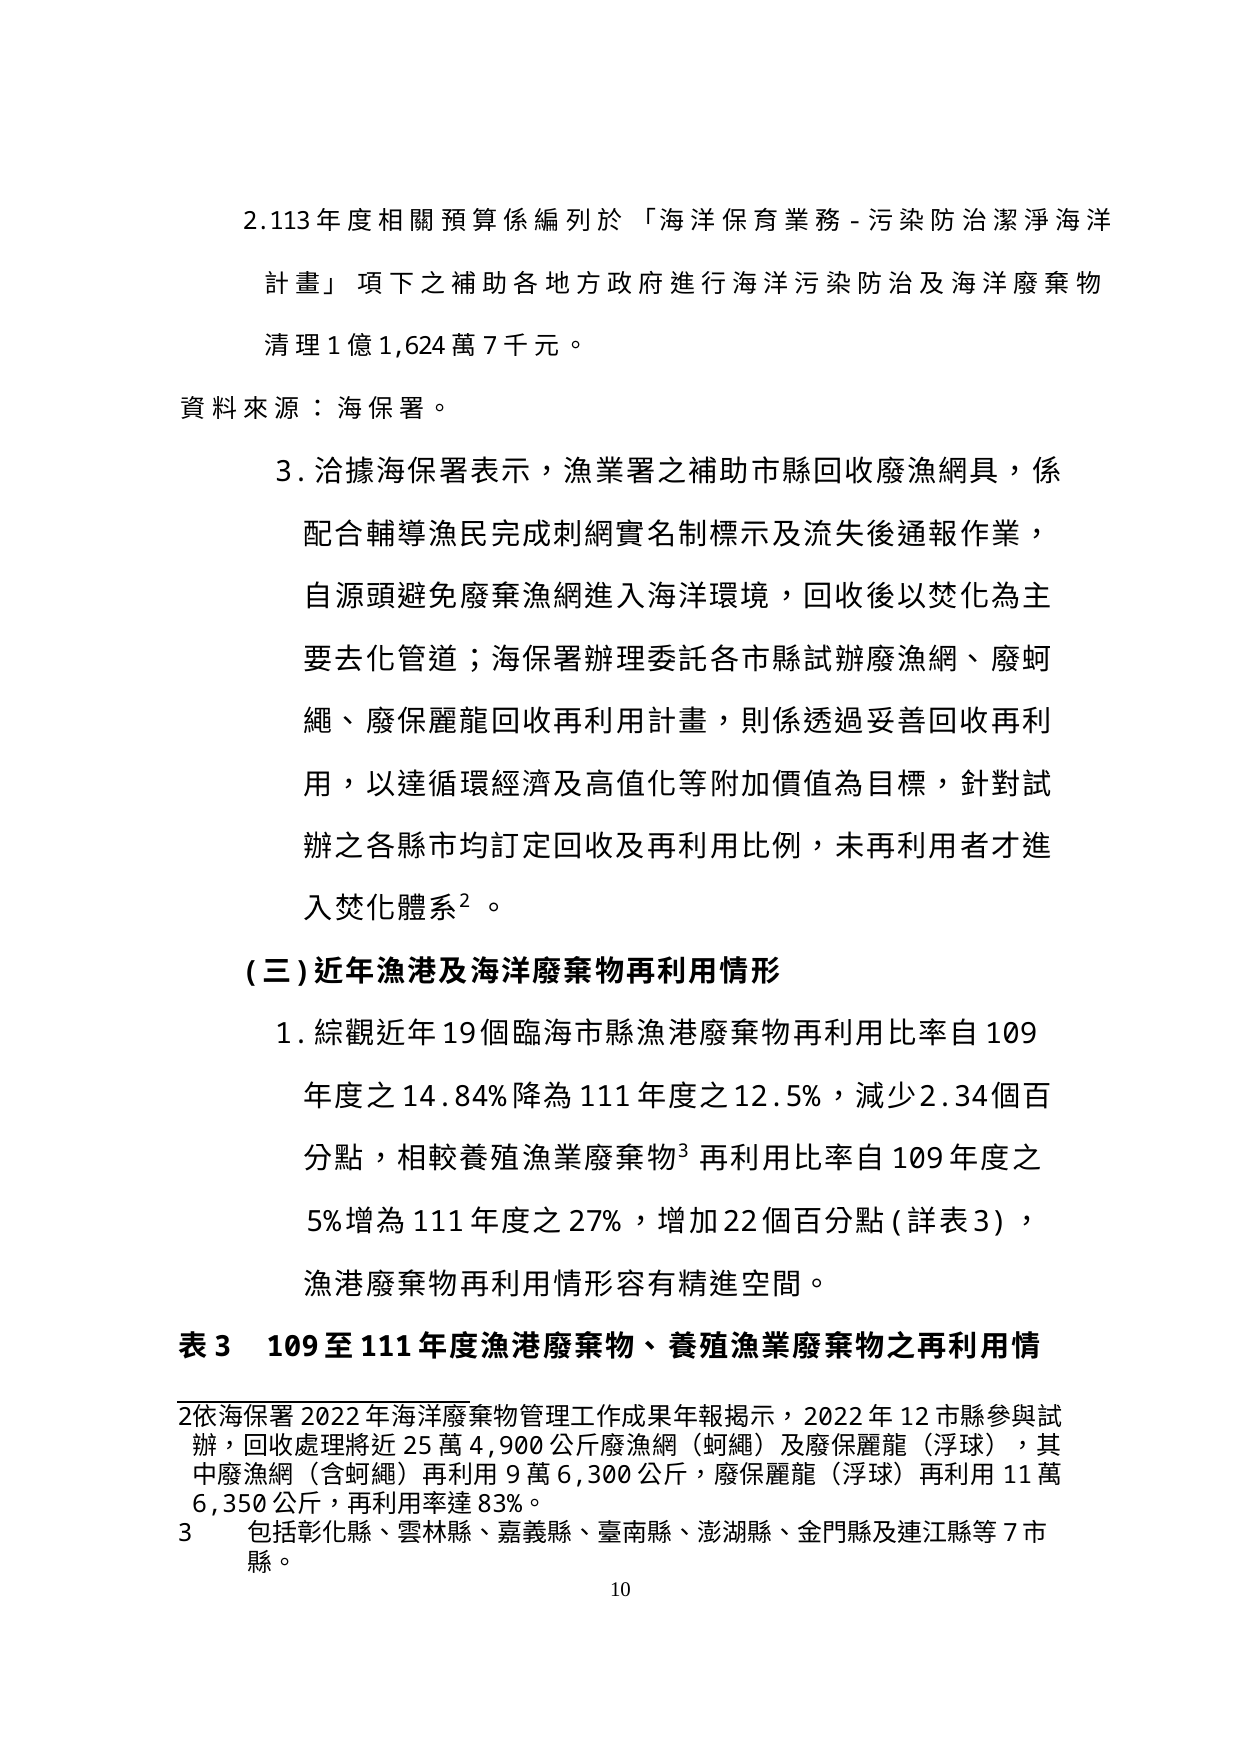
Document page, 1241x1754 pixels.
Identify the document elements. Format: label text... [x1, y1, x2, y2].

text 1.綜觀近年19個臨海市縣漁港廢棄物再利用比率自109年度之14.84%降為111年度之12.5%，減少2.34個百分點，相較養殖漁業廢棄物再利用比率自109年度之5%增為111年度之27%，增加22個百分點(詳表3)，漁港廢棄物再利用情形容有精進空間。 [266, 990, 1063, 1302]
text 依海保署2022年海洋廢棄物管理工作成果年報揭示，2022年12市縣參與試辦，回收處理將近25萬4,900公斤廢漁網（蚵繩）及廢保麗龍（浮球），其中廢漁網（含蚵繩）再利用9萬6,300公斤，廢保麗龍（浮球）再利用11萬6,350公斤，再利用率達83%。 [177, 1402, 1063, 1518]
text 表3 109至111年度漁港廢棄物、養殖漁業廢棄物之再利用情 [177, 1302, 1063, 1365]
text 資料來源：海保署。 [118, 365, 1063, 427]
text 包括彰化縣、雲林縣、嘉義縣、臺南縣、澎湖縣、金門縣及連江縣等7市縣。 [177, 1518, 1063, 1577]
text 3.洽據海保署表示，漁業署之補助市縣回收廢漁網具，係配合輔導漁民完成刺網實名制標示及流失後通報作業，自源頭避免廢棄漁網進入海洋環境，回收後以焚化為主要去化管道；海保署辦理委託各市縣試辦廢漁網、廢蚵繩、廢保麗龍回收再利用計畫，則係透過妥善回收再利用，以達循環經濟及高值化等附加價值為目標，針對試辦之各縣市均訂定回收及再利用比例，未再利用者才進入焚化體系。 [266, 427, 1063, 927]
text 2.113年度相關預算係編列於「海洋保育業務-污染防治潔淨海洋計畫」項下之補助各地方政府進行海洋污染防治及海洋廢棄物清理1億1,624萬7千元。 [239, 177, 1122, 365]
text (三)近年漁港及海洋廢棄物再利用情形 [236, 927, 1063, 990]
